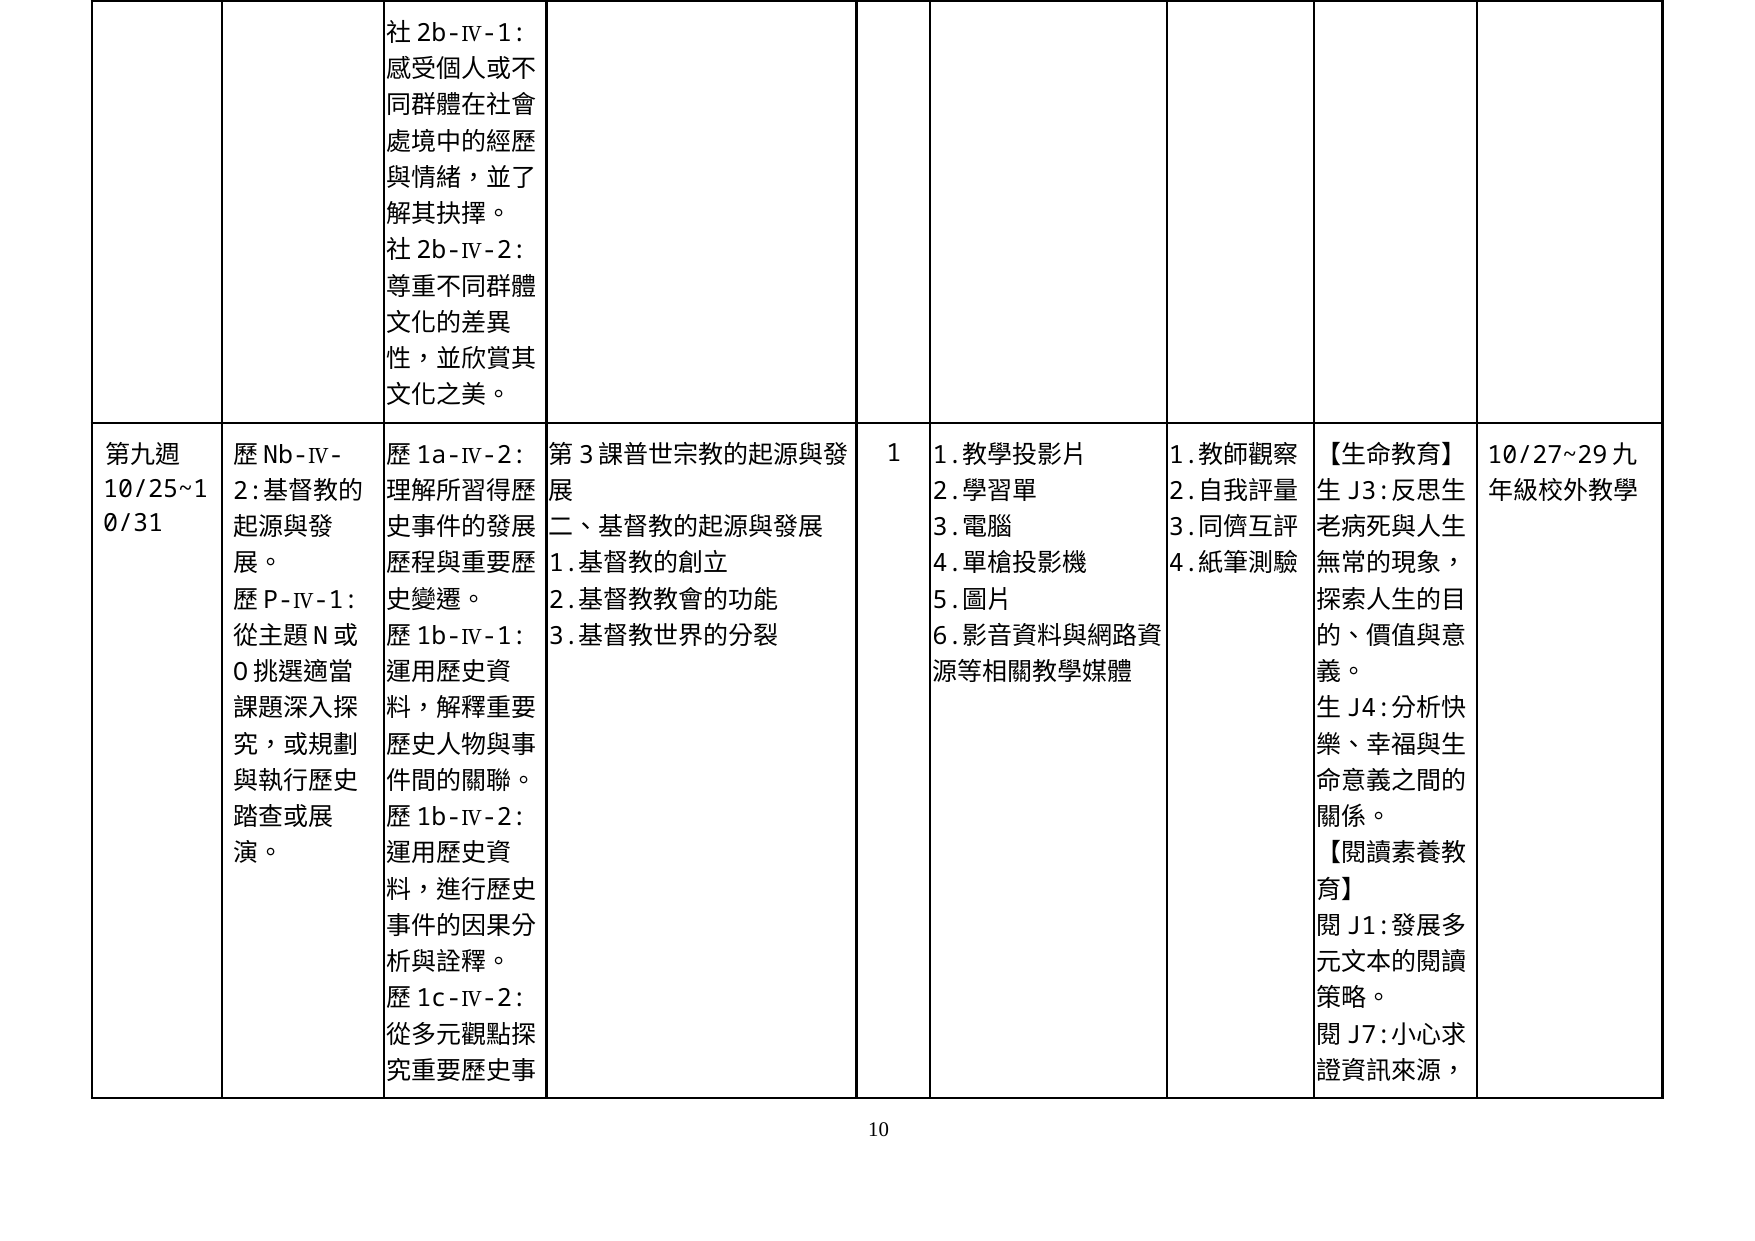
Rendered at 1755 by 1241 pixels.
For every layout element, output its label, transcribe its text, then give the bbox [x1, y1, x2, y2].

table_cell [1315, 2, 1476, 422]
table_cell [548, 2, 855, 422]
table_cell [931, 2, 1166, 422]
table_cell 歷Nb-Ⅳ-2:基督教的起源與發展。 歷P-Ⅳ-1:從主題N或O挑選適當課題深入探究，或規劃與執行歷史踏查或展演。 [223, 424, 383, 1097]
table_cell 社2b-Ⅳ-1:感受個人或不同群體在社會處境中的經歷與情緒，並了解其抉擇。 社2b-Ⅳ-2:尊重不同群體文化的差異性，並欣賞其文化之美。 [385, 2, 545, 422]
table_cell [1168, 2, 1313, 422]
table_cell 歷1a-Ⅳ-2:理解所習得歷史事件的發展歷程與重要歷史變遷。 歷1b-Ⅳ-1:運用歷史資料，解釋重要歷史人物與事件間的關聯。 歷1b-Ⅳ-2:運用歷史資料，進行歷史事件的因果分析與詮釋。 歷1c-Ⅳ-2:從多元觀點探究重要歷史事 [385, 424, 545, 1097]
table_cell [223, 2, 383, 422]
table_cell [858, 2, 929, 422]
table_cell 1.教師觀察 2.自我評量 3.同儕互評 4.紙筆測驗 [1168, 424, 1313, 1097]
table_cell 【生命教育】 生J3:反思生老病死與人生無常的現象，探索人生的目的、價值與意義。 生J4:分析快樂、幸福與生命意義之間的關係。 【閱讀素養教育】 閱J1:發展多元文本的閱讀策略。 閱J7:小心求證資訊來源， [1315, 424, 1476, 1097]
table_cell [93, 2, 221, 422]
table_cell 第九週 10/25~10/31 [93, 424, 221, 1097]
table_cell [1478, 2, 1661, 422]
table_cell 1.教學投影片 2.學習單 3.電腦 4.單槍投影機 5.圖片 6.影音資料與網路資源等相關教學媒體 [931, 424, 1166, 1097]
table_cell 10/27~29九年級校外教學 [1478, 424, 1661, 1097]
table_cell 1 [858, 424, 929, 1097]
table_cell 第3課普世宗教的起源與發展 二、基督教的起源與發展 1.基督教的創立 2.基督教教會的功能 3.基督教世界的分裂 [548, 424, 855, 1097]
